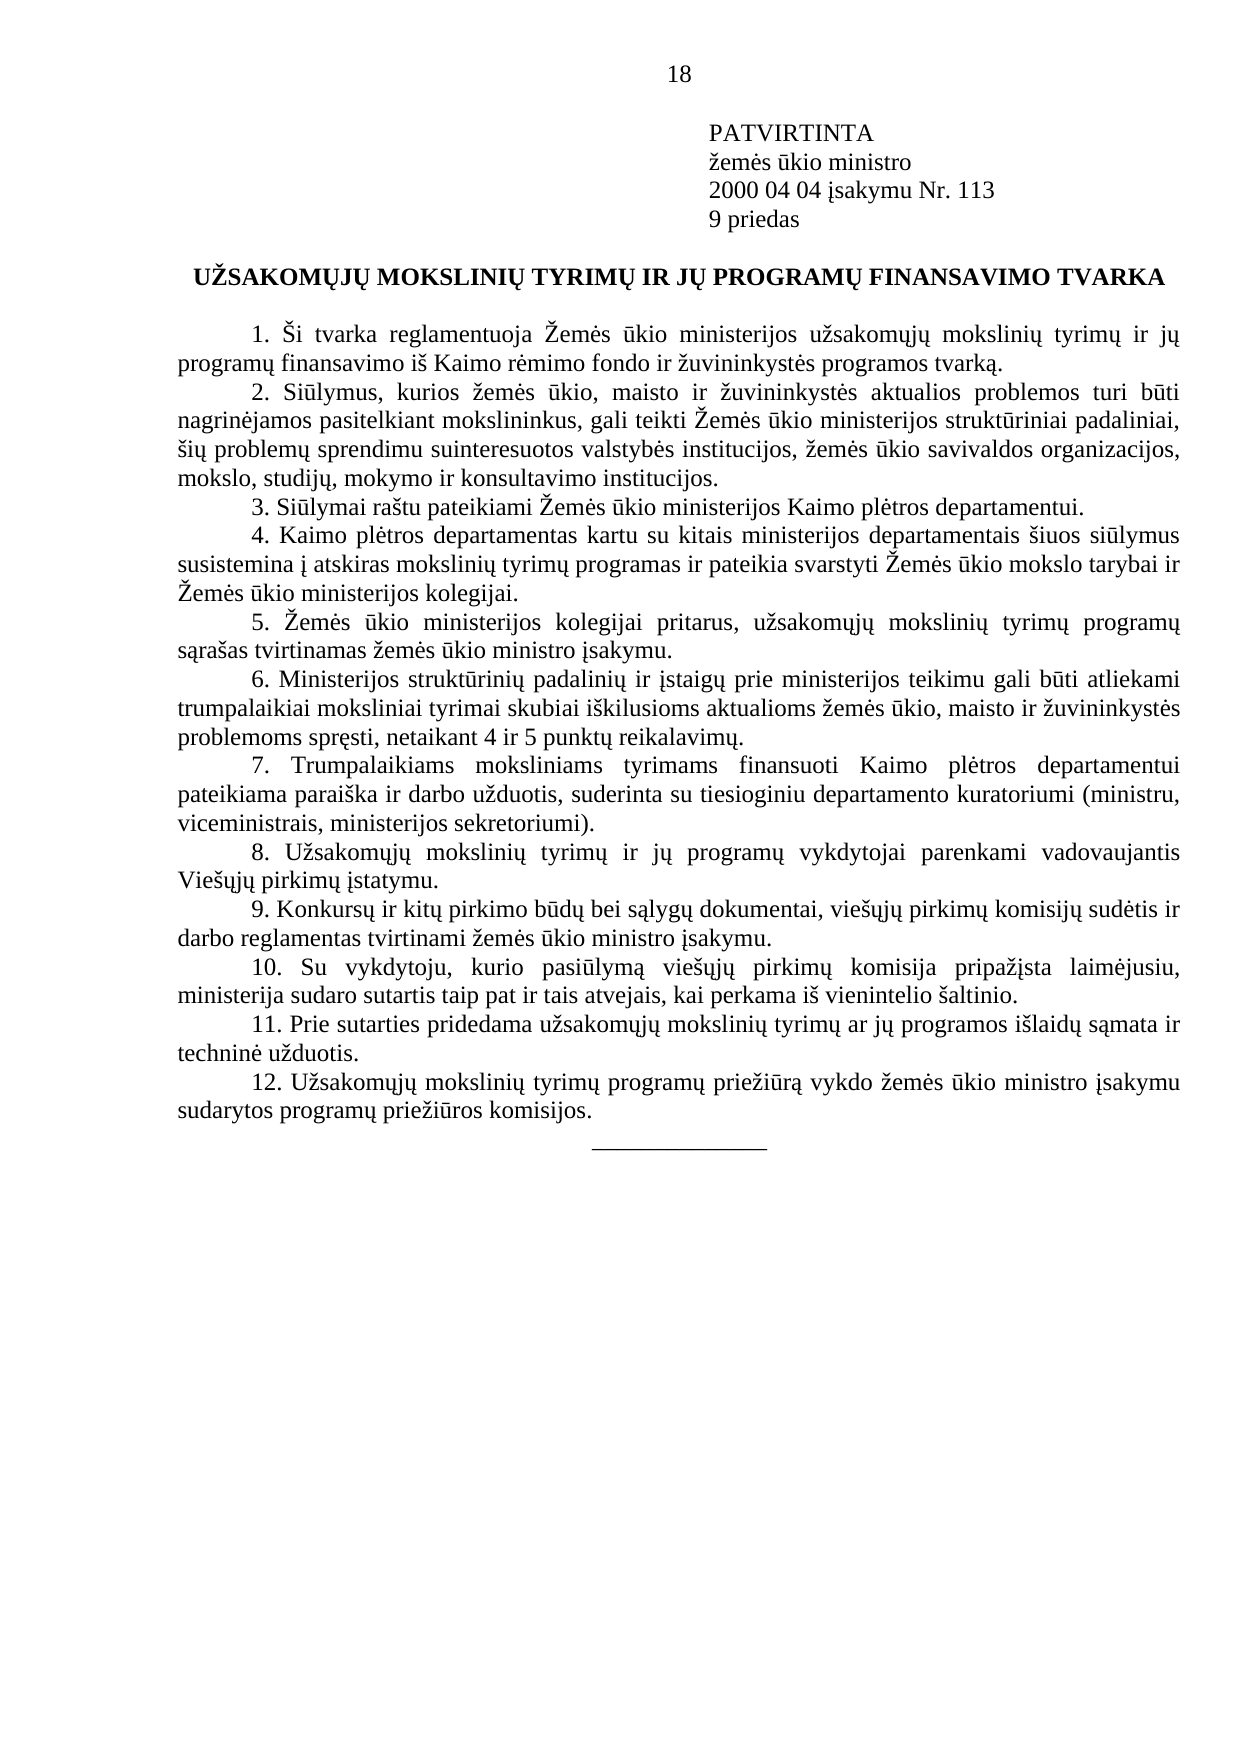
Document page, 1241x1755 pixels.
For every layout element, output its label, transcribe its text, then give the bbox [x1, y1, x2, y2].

text žemės ūkio ministro [177, 147, 1181, 176]
text 8. Užsakomųjų mokslinių tyrimų ir jų programų vykdytojai parenkami vadovaujantis Viešųjų pirkimų įstatymu. [177, 837, 1181, 894]
text ______________ [177, 1124, 1181, 1153]
text 4. Kaimo plėtros departamentas kartu su kitais ministerijos departamentais šiuos siūlymus susistemina į atskiras mokslinių tyrimų programas ir pateikia svarstyti Žemės ūkio mokslo tarybai ir Žemės ūkio ministerijos kolegijai. [177, 521, 1181, 607]
text 3. Siūlymai raštu pateikiami Žemės ūkio ministerijos Kaimo plėtros departamentui. [177, 492, 1181, 521]
text 6. Ministerijos struktūrinių padalinių ir įstaigų prie ministerijos teikimu gali būti atliekami trumpalaikiai moksliniai tyrimai skubiai iškilusioms aktualioms žemės ūkio, maisto ir žuvininkystės problemoms spręsti, netaikant 4 ir 5 punktų reikalavimų. [177, 664, 1181, 751]
text UŽSAKOMŲJŲ MOKSLINIŲ TYRIMŲ IR JŲ PROGRAMŲ FINANSAVIMO TVARKA [177, 262, 1181, 291]
text 11. Prie sutarties pridedama užsakomųjų mokslinių tyrimų ar jų programos išlaidų sąmata ir techninė užduotis. [177, 1009, 1181, 1067]
text 9 priedas [177, 204, 1181, 233]
text 1. Ši tvarka reglamentuoja Žemės ūkio ministerijos užsakomųjų mokslinių tyrimų ir jų programų finansavimo iš Kaimo rėmimo fondo ir žuvininkystės programos tvarką. [177, 319, 1181, 377]
text 5. Žemės ūkio ministerijos kolegijai pritarus, užsakomųjų mokslinių tyrimų programų sąrašas tvirtinamas žemės ūkio ministro įsakymu. [177, 607, 1181, 664]
text 12. Užsakomųjų mokslinių tyrimų programų priežiūrą vykdo žemės ūkio ministro įsakymu sudarytos programų priežiūros komisijos. [177, 1067, 1181, 1124]
text 9. Konkursų ir kitų pirkimo būdų bei sąlygų dokumentai, viešųjų pirkimų komisijų sudėtis ir darbo reglamentas tvirtinami žemės ūkio ministro įsakymu. [177, 894, 1181, 952]
text patvirtinta [709, 118, 1181, 147]
text 7. Trumpalaikiams moksliniams tyrimams finansuoti Kaimo plėtros departamentui pateikiama paraiška ir darbo užduotis, suderinta su tiesioginiu departamento kuratoriumi (ministru, viceministrais, ministerijos sekretoriumi). [177, 751, 1181, 837]
text 2000 04 04 įsakymu Nr. 113 [177, 176, 1181, 204]
text 2. Siūlymus, kurios žemės ūkio, maisto ir žuvininkystės aktualios problemos turi būti nagrinėjamos pasitelkiant mokslininkus, gali teikti Žemės ūkio ministerijos struktūriniai padaliniai, šių problemų sprendimu suinteresuotos valstybės institucijos, žemės ūkio savivaldos organizacijos, mokslo, studijų, mokymo ir konsultavimo institucijos. [177, 377, 1181, 492]
text 10. Su vykdytoju, kurio pasiūlymą viešųjų pirkimų komisija pripažįsta laimėjusiu, ministerija sudaro sutartis taip pat ir tais atvejais, kai perkama iš vienintelio šaltinio. [177, 952, 1181, 1009]
